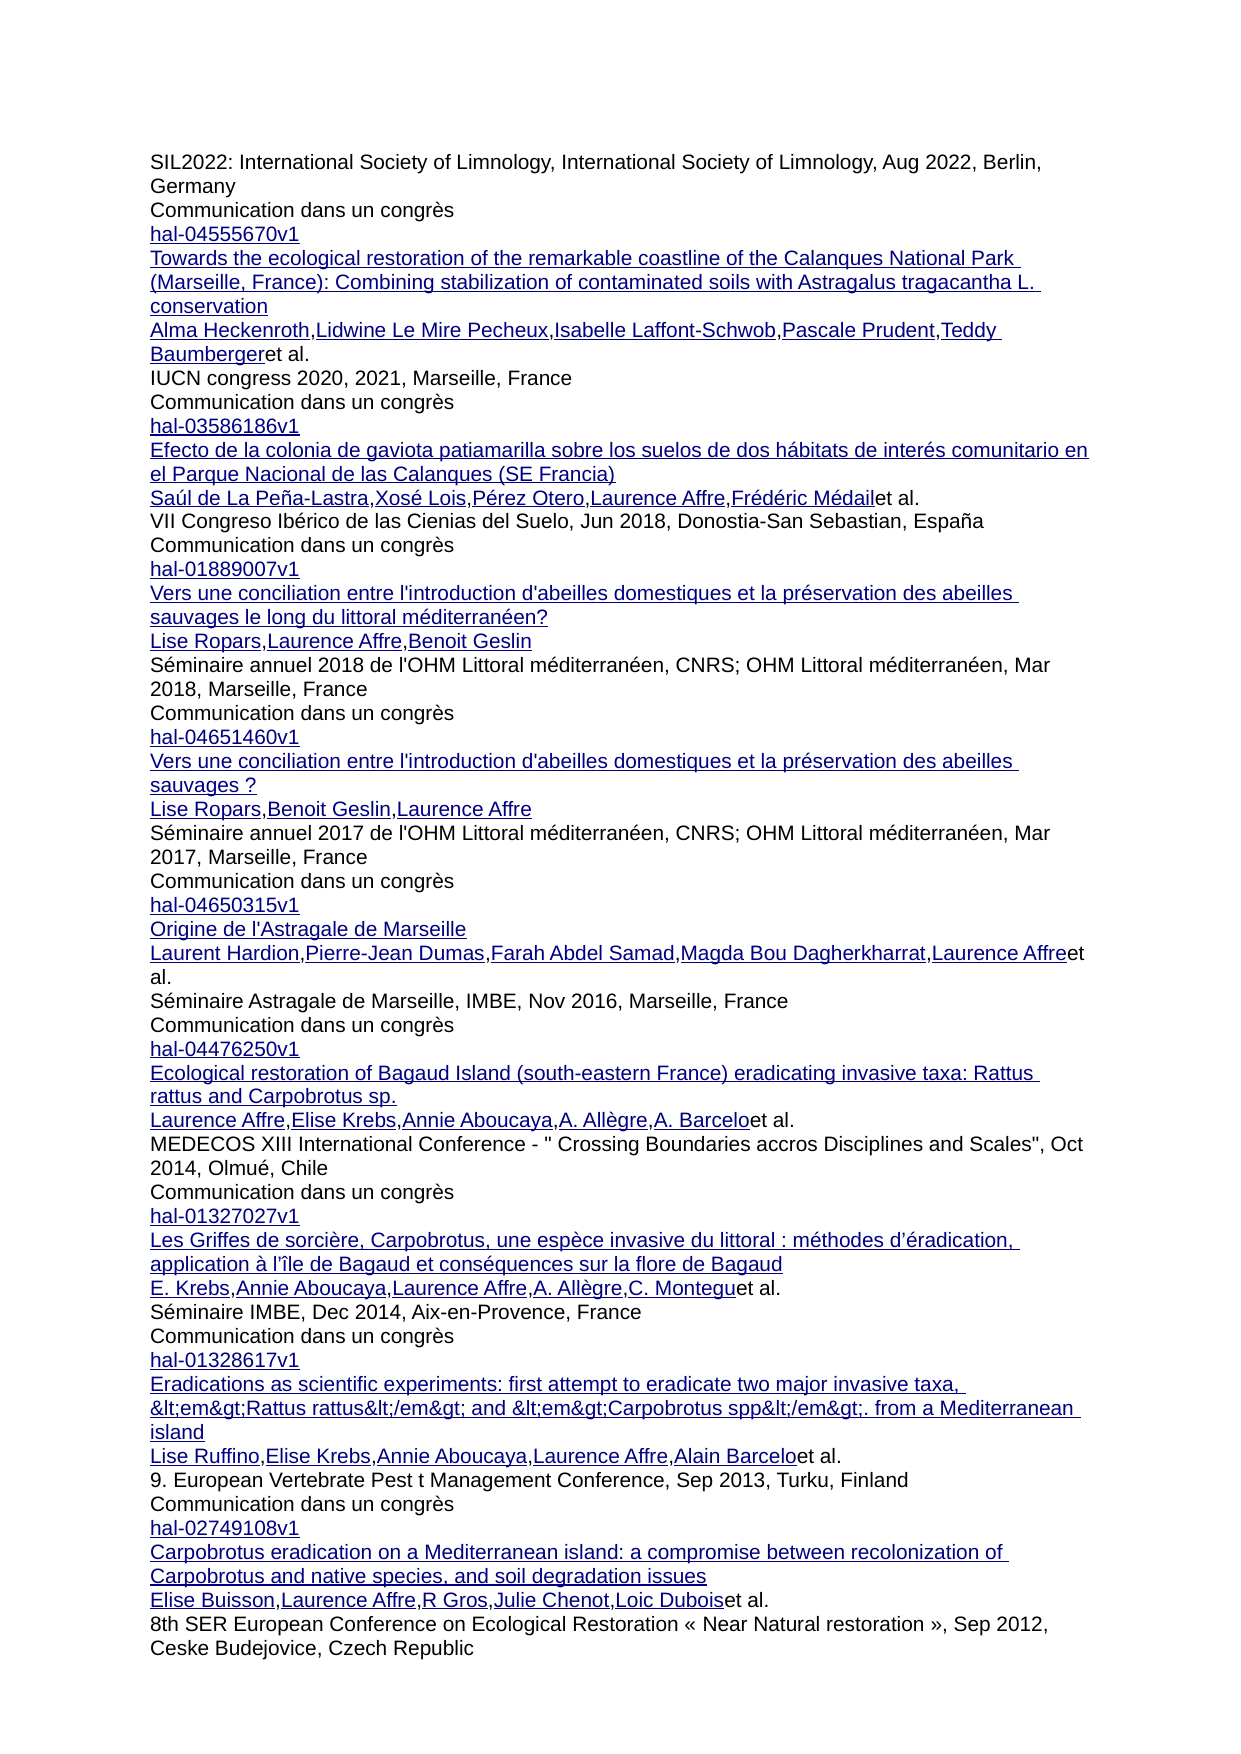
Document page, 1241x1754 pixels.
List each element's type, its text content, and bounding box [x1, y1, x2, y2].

table_cell Vers une conciliation entre l'introduction d'abeilles domestiques et la préservation des abeilles sauvages ? Lise Ropars,Benoit Geslin,Laurence Affre Séminaire annuel 2017 de l'OHM Littoral méditerranéen, CNRS; OHM Littoral méditerranéen, Mar 2017, Marseille, France Communication dans un congrès hal-04650315v1 [150, 749, 1090, 917]
table_cell Vers une conciliation entre l'introduction d'abeilles domestiques et la préservation des abeilles sauvages le long du littoral méditerranéen? Lise Ropars,Laurence Affre,Benoit Geslin Séminaire annuel 2018 de l'OHM Littoral méditerranéen, CNRS; OHM Littoral méditerranéen, Mar 2018, Marseille, France Communication dans un congrès hal-04651460v1 [150, 581, 1090, 749]
table_cell Origine de l'Astragale de Marseille Laurent Hardion,Pierre-Jean Dumas,Farah Abdel Samad,Magda Bou Dagherkharrat,Laurence Affreet al. Séminaire Astragale de Marseille, IMBE, Nov 2016, Marseille, France Communication dans un congrès hal-04476250v1 [150, 917, 1090, 1060]
table_cell Efecto de la colonia de gaviota patiamarilla sobre los suelos de dos hábitats de interés comunitario en el Parque Nacional de las Calanques (SE Francia) Saúl de La Peña-Lastra,Xosé Lois,Pérez Otero,Laurence Affre,Frédéric Médailet al. VII Congreso Ibérico de las Cienias del Suelo, Jun 2018, Donostia-San Sebastian, España Communication dans un congrès hal-01889007v1 [150, 438, 1090, 581]
table_cell Eradications as scientific experiments: first attempt to eradicate two major invasive taxa, &lt;em&gt;Rattus rattus&lt;/em&gt; and &lt;em&gt;Carpobrotus spp&lt;/em&gt;. from a Mediterranean island Lise Ruffino,Elise Krebs,Annie Aboucaya,Laurence Affre,Alain Barceloet al. 9. European Vertebrate Pest t Management Conference, Sep 2013, Turku, Finland Communication dans un congrès hal-02749108v1 [150, 1372, 1090, 1539]
table_cell SIL2022: International Society of Limnology, International Society of Limnology, Aug 2022, Berlin, Germany Communication dans un congrès hal-04555670v1 [150, 150, 1090, 246]
table_cell Towards the ecological restoration of the remarkable coastline of the Calanques National Park (Marseille, France): Combining stabilization of contaminated soils with Astragalus tragacantha L. conservation Alma Heckenroth,Lidwine Le Mire Pecheux,Isabelle Laffont-Schwob,Pascale Prudent,Teddy Baumbergeret al. IUCN congress 2020, 2021, Marseille, France Communication dans un congrès hal-03586186v1 [150, 246, 1090, 437]
table_cell Les Griffes de sorcière, Carpobrotus, une espèce invasive du littoral : méthodes d’éradication, application à l’île de Bagaud et conséquences sur la flore de Bagaud E. Krebs,Annie Aboucaya,Laurence Affre,A. Allègre,C. Monteguet al. Séminaire IMBE, Dec 2014, Aix-en-Provence, France Communication dans un congrès hal-01328617v1 [150, 1228, 1090, 1372]
table_cell Carpobrotus eradication on a Mediterranean island: a compromise between recolonization of Carpobrotus and native species, and soil degradation issues Elise Buisson,Laurence Affre,R Gros,Julie Chenot,Loic Duboiset al. 8th SER European Conference on Ecological Restoration « Near Natural restoration », Sep 2012, Ceske Budejovice, Czech Republic [150, 1540, 1090, 1659]
table_cell Ecological restoration of Bagaud Island (south-eastern France) eradicating invasive taxa: Rattus rattus and Carpobrotus sp. Laurence Affre,Elise Krebs,Annie Aboucaya,A. Allègre,A. Barceloet al. MEDECOS XIII International Conference - " Crossing Boundaries accros Disciplines and Scales", Oct 2014, Olmué, Chile Communication dans un congrès hal-01327027v1 [150, 1060, 1090, 1228]
